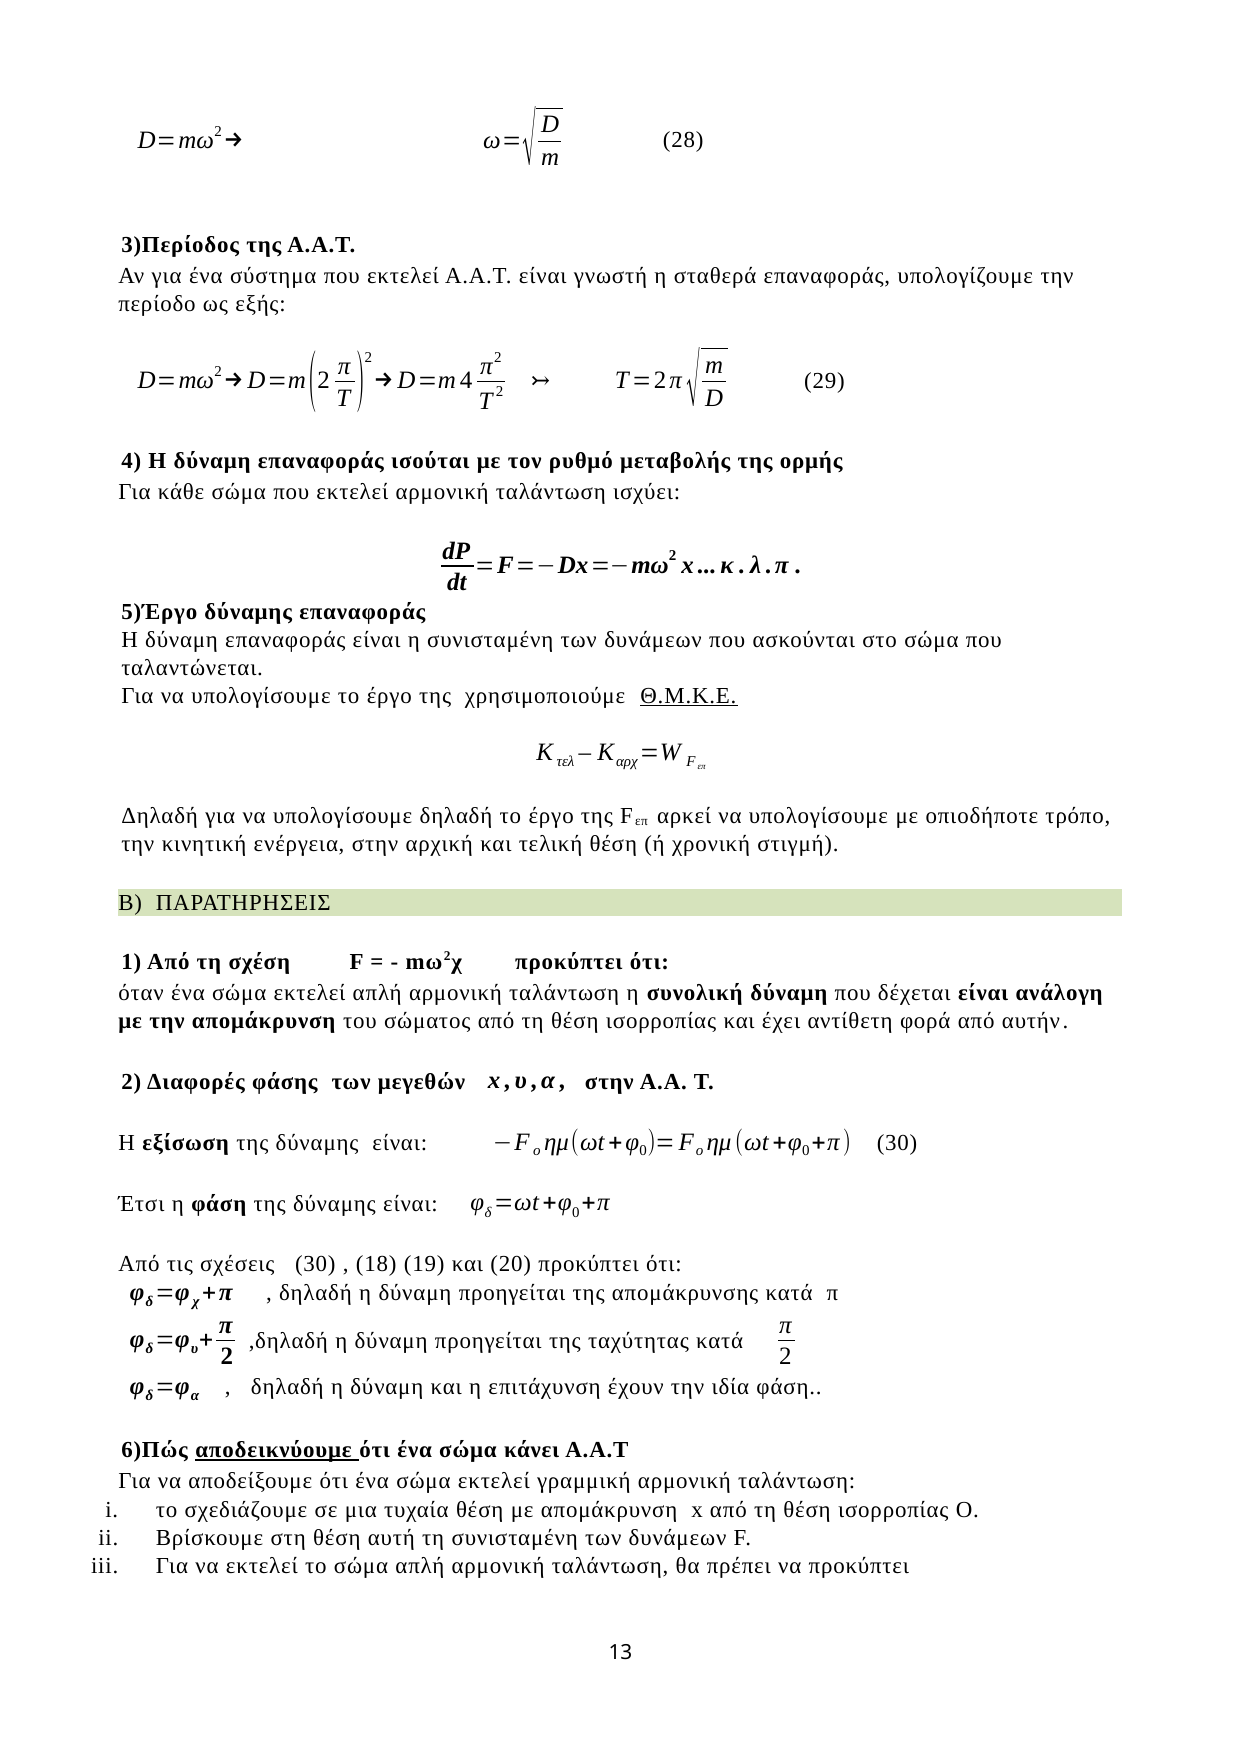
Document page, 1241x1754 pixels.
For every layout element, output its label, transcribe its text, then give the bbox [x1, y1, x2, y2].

text 2) Διαφορές φάσης των μεγεθών στην Α.Α. Τ. [118, 1064, 1122, 1097]
text ↣ (29) [118, 347, 1122, 414]
text 5)Έργο δύναμης επαναφοράς [118, 595, 1122, 623]
text Από τις σχέσεις (30) , (18) (19) και (20) προκύπτει ότι: [118, 1250, 1122, 1277]
list το σχεδιάζουμε σε μια τυχαία θέση με απομάκρυνση x από τη θέση ισορροπίας Ο. [118, 1496, 1122, 1522]
list Βρίσκουμε στη θέση αυτή τη συνισταμένη των δυνάμεων F. [118, 1524, 1122, 1550]
text Έτσι η φάση της δύναμης είναι: [118, 1189, 1122, 1220]
text Για κάθε σώμα που εκτελεί αρμονική ταλάντωση ισχύει: [118, 478, 1122, 504]
text όταν ένα σώμα εκτελεί απλή αρμονική ταλάντωση η συνολική δύναμη που δέχεται είναι ανάλογη με την απομάκρυνση του σώματος από τη θέση ισορροπίας και έχει αντίθετη φορά από αυτήν. [118, 979, 1122, 1034]
text ,δηλαδή η δύναμη προηγείται της ταχύτητας κατά [118, 1312, 1122, 1371]
list Για να εκτελεί το σώμα απλή αρμονική ταλάντωση, θα πρέπει να προκύπτει [118, 1552, 1122, 1578]
text 6)Πώς αποδεικνύουμε ότι ένα σώμα κάνει Α.Α.Τ [118, 1433, 1122, 1466]
text 4) Η δύναμη επαναφοράς ισούται με τον ρυθμό μεταβολής της ορμής [118, 444, 1122, 476]
text (28) [118, 106, 477, 170]
text Δηλαδή για να υπολογίσουμε δηλαδή το έργο της Fεπ αρκεί να υπολογίσουμε με οπιοδήποτε τρόπο, την κινητική ενέργεια, στην αρχική και τελική θέση (ή χρονική στιγμή). [118, 799, 1122, 856]
text 3)Περίοδος της Α.Α.Τ. [118, 228, 1122, 261]
text 1) Από τη σχέση F = - mω2χ προκύπτει ότι: [118, 946, 1122, 978]
text , δηλαδή η δύναμη και η επιτάχυνση έχουν την ιδία φάση.. [118, 1372, 1122, 1404]
text Για να υπολογίσουμε το έργο της χρησιμοποιούμε Θ.Μ.Κ.Ε. [118, 679, 1122, 709]
text B) ΠΑΡΑΤΗΡΗΣΕΙΣ [118, 889, 1122, 916]
text Η εξίσωση της δύναμης είναι: (30) [118, 1127, 1122, 1159]
text Η δύναμη επαναφοράς είναι η συνισταμένη των δυνάμεων που ασκούνται στο σώμα που ταλαντώνεται. [118, 623, 1122, 679]
text (28) [569, 106, 1122, 170]
text Αν για ένα σύστημα που εκτελεί Α.Α.Τ. είναι γνωστή η σταθερά επαναφοράς, υπολογίζουμε την περίοδο ως εξής: [118, 262, 1122, 317]
text Για να αποδείξουμε ότι ένα σώμα εκτελεί γραμμική αρμονική ταλάντωση: [118, 1467, 1122, 1494]
text , δηλαδή η δύναμη προηγείται της απομάκρυνσης κατά π [118, 1278, 1122, 1310]
